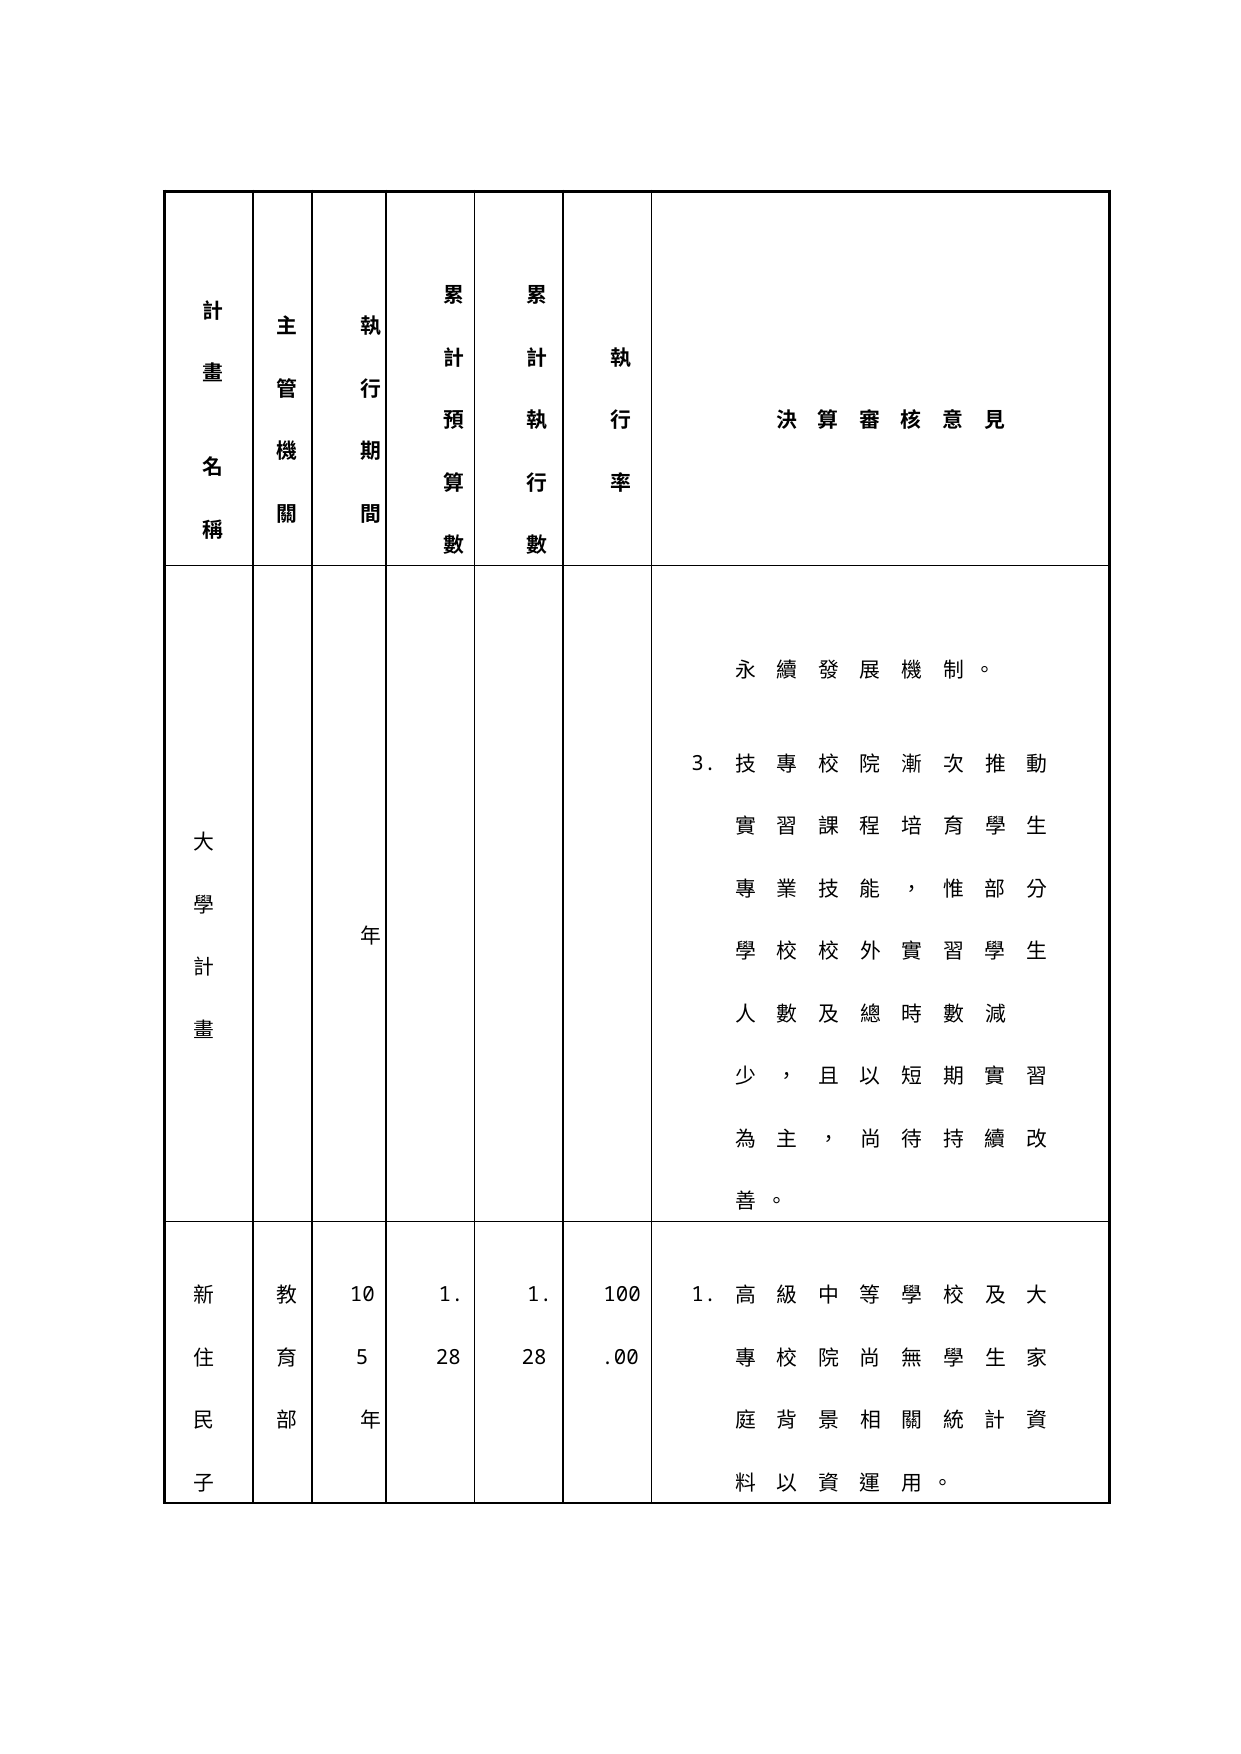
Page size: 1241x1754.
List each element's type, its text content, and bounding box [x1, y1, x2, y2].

table_cell 1.高級中等學校及大專校院尚無學生家庭背景相關統計資料以資運用。 [652, 1222, 1108, 1502]
table_cell [254, 566, 311, 1221]
table_cell [564, 566, 651, 1221]
table_cell 年 [313, 566, 385, 1221]
table_cell 1.28 [475, 1222, 562, 1502]
table_cell 1.28 [387, 1222, 474, 1502]
table_header 執行期間 [313, 193, 385, 564]
table_cell 新住民子 [166, 1222, 252, 1502]
table_header 累計執行數 [475, 193, 562, 564]
table_header 執行率 [564, 193, 651, 564]
table_cell 105年 [313, 1222, 385, 1502]
table_cell 永續發展機制。 3.技專校院漸次推動實習課程培育學生專業技能，惟部分學校校外實習學生人數及總時數減少，且以短期實習為主，尚待持續改善。 [652, 566, 1108, 1221]
table_cell [475, 566, 562, 1221]
table_cell 大學計畫 [166, 566, 252, 1221]
table_header 計畫 名稱 [166, 193, 252, 564]
table_header 決算審核意見 [652, 193, 1108, 564]
table_cell 教育部 [254, 1222, 311, 1502]
table_header 累計預算數 [387, 193, 474, 564]
table_header 主管機關 [254, 193, 311, 564]
table_cell [387, 566, 474, 1221]
table_cell 100.00 [564, 1222, 651, 1502]
